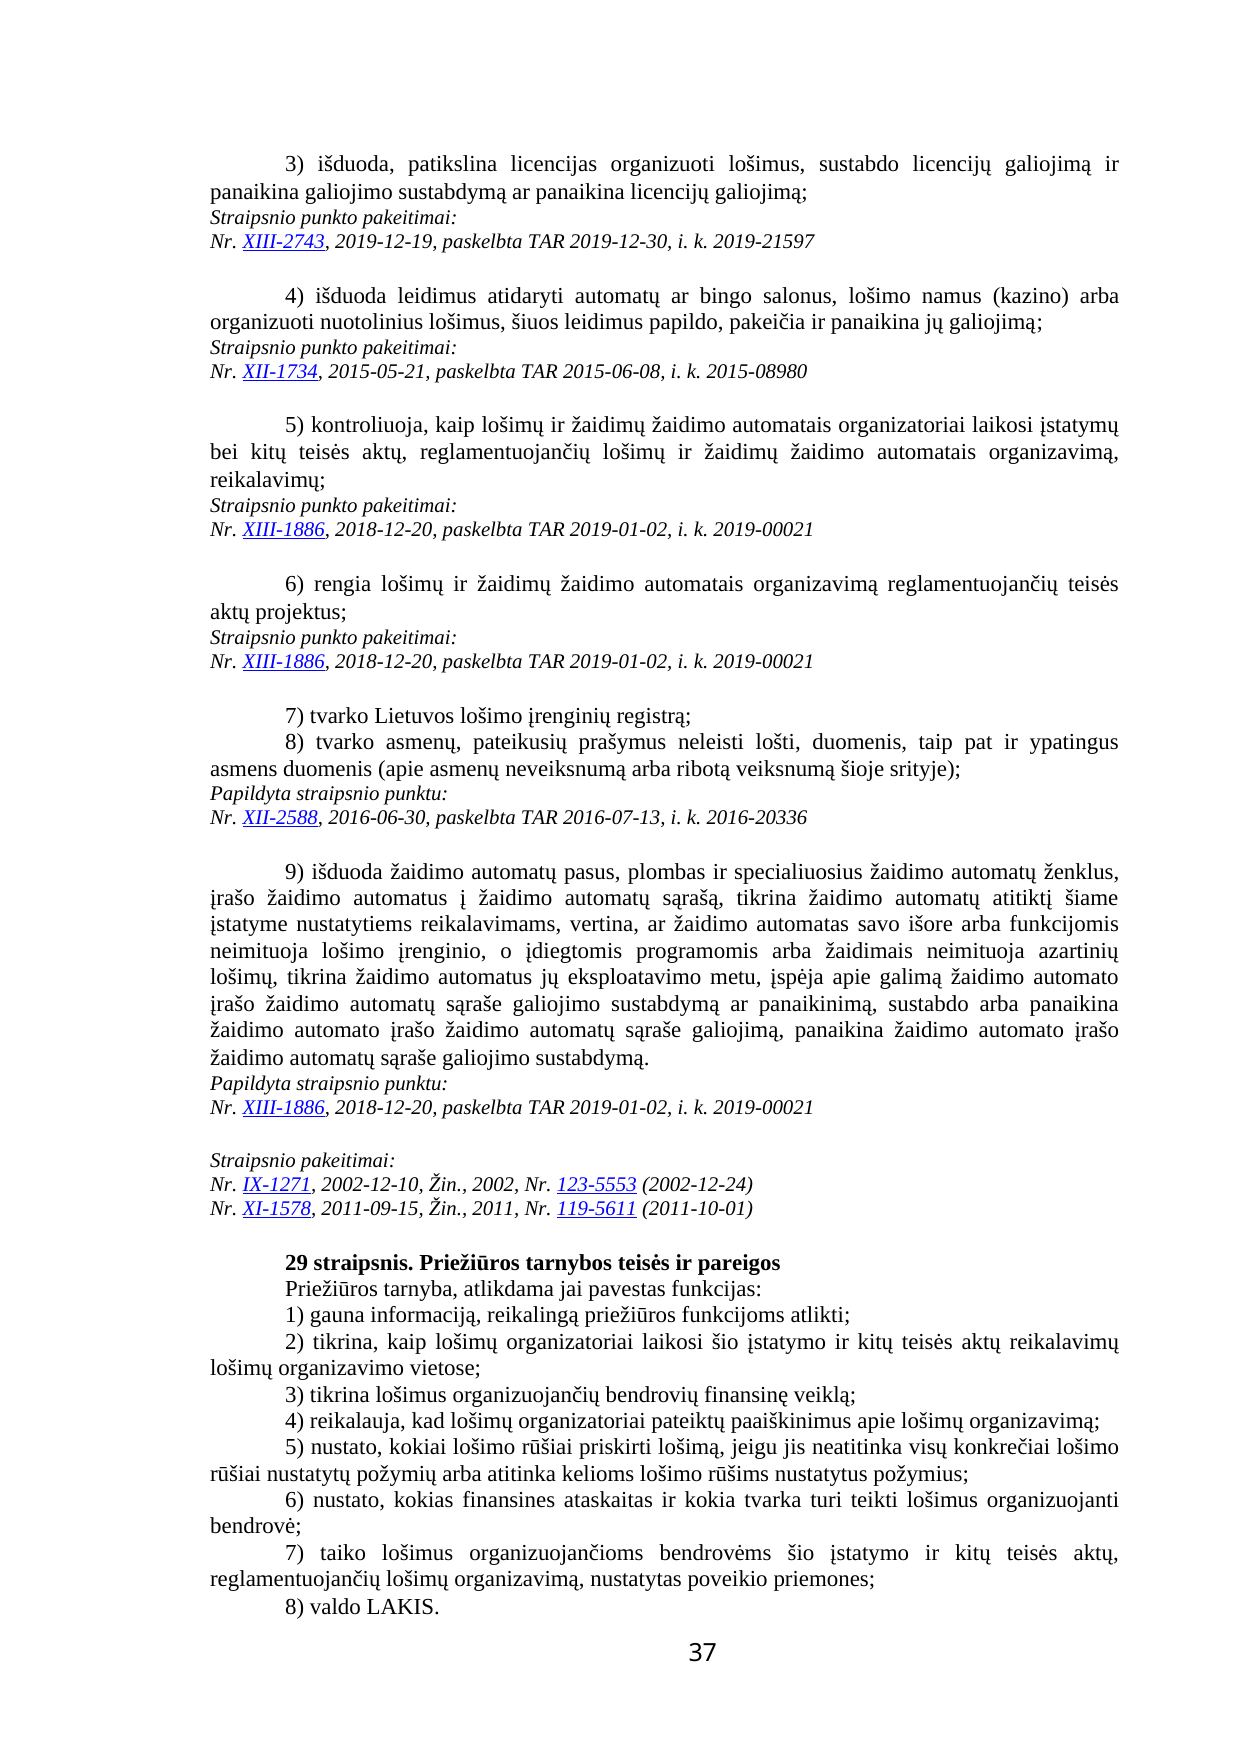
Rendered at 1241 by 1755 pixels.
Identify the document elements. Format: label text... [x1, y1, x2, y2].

text Straipsnio punkto pakeitimai: [210, 335, 1120, 359]
text 29 straipsnis. Priežiūros tarnybos teisės ir pareigos [210, 1249, 1120, 1275]
text 6) rengia lošimų ir žaidimų žaidimo automatais organizavimą reglamentuojančių teisės aktų projektus; [210, 570, 1120, 625]
text Straipsnio pakeitimai: [210, 1148, 1126, 1172]
text 4) reikalauja, kad lošimų organizatoriai pateiktų paaiškinimus apie lošimų organizavimą; [210, 1407, 1120, 1433]
text Papildyta straipsnio punktu: [210, 1071, 1120, 1095]
text 5) kontroliuoja, kaip lošimų ir žaidimų žaidimo automatais organizatoriai laikosi įstatymų bei kitų teisės aktų, reglamentuojančių lošimų ir žaidimų žaidimo automatais organizavimą, reikalavimų; [210, 412, 1120, 493]
text 8) valdo LAKIS. [210, 1591, 1120, 1620]
text Nr. XII-1734, 2015-05-21, paskelbta TAR 2015-06-08, i. k. 2015-08980 [210, 359, 1120, 383]
text Nr. IX-1271, 2002-12-10, Žin., 2002, Nr. 123-5553 (2002-12-24) [210, 1172, 1126, 1196]
text 2) tikrina, kaip lošimų organizatoriai laikosi šio įstatymo ir kitų teisės aktų reikalavimų lošimų organizavimo vietose; [210, 1328, 1120, 1381]
text 7) tvarko Lietuvos lošimo įrenginių registrą; [210, 702, 1126, 728]
text 4) išduoda leidimus atidaryti automatų ar bingo salonus, lošimo namus (kazino) arba organizuoti nuotolinius lošimus, šiuos leidimus papildo, pakeičia ir panaikina jų galiojimą; [210, 282, 1120, 335]
text 3) išduoda, patikslina licencijas organizuoti lošimus, sustabdo licencijų galiojimą ir panaikina galiojimo sustabdymą ar panaikina licencijų galiojimą; [210, 150, 1120, 205]
text Nr. XII-2588, 2016-06-30, paskelbta TAR 2016-07-13, i. k. 2016-20336 [210, 805, 1120, 829]
text Nr. XI-1578, 2011-09-15, Žin., 2011, Nr. 119-5611 (2011-10-01) [210, 1196, 1120, 1220]
text Straipsnio punkto pakeitimai: [210, 625, 1120, 649]
text Nr. XIII-1886, 2018-12-20, paskelbta TAR 2019-01-02, i. k. 2019-00021 [210, 649, 1120, 673]
text Straipsnio punkto pakeitimai: [210, 205, 1120, 229]
text Nr. XIII-1886, 2018-12-20, paskelbta TAR 2019-01-02, i. k. 2019-00021 [210, 1095, 1120, 1119]
text Nr. XIII-2743, 2019-12-19, paskelbta TAR 2019-12-30, i. k. 2019-21597 [210, 229, 1120, 253]
text 5) nustato, kokiai lošimo rūšiai priskirti lošimą, jeigu jis neatitinka visų konkrečiai lošimo rūšiai nustatytų požymių arba atitinka kelioms lošimo rūšims nustatytus požymius; [210, 1433, 1120, 1486]
text 9) išduoda žaidimo automatų pasus, plombas ir specialiuosius žaidimo automatų ženklus, įrašo žaidimo automatus į žaidimo automatų sąrašą, tikrina žaidimo automatų atitiktį šiame įstatyme nustatytiems reikalavimams, vertina, ar žaidimo automatas savo išore arba funkcijomis neimituoja lošimo įrenginio, o įdiegtomis programomis arba žaidimais neimituoja azartinių lošimų, tikrina žaidimo automatus jų eksploatavimo metu, įspėja apie galimą žaidimo automato įrašo žaidimo automatų sąraše galiojimo sustabdymą ar panaikinimą, sustabdo arba panaikina žaidimo automato įrašo žaidimo automatų sąraše galiojimą, panaikina žaidimo automato įrašo žaidimo automatų sąraše galiojimo sustabdymą. [210, 858, 1120, 1071]
text Straipsnio punkto pakeitimai: [210, 493, 1120, 517]
text Papildyta straipsnio punktu: [210, 781, 1120, 805]
text 1) gauna informaciją, reikalingą priežiūros funkcijoms atlikti; [210, 1302, 1120, 1328]
text 7) taiko lošimus organizuojančioms bendrovėms šio įstatymo ir kitų teisės aktų, reglamentuojančių lošimų organizavimą, nustatytas poveikio priemones; [210, 1539, 1120, 1591]
text Priežiūros tarnyba, atlikdama jai pavestas funkcijas: [210, 1275, 1120, 1302]
text 3) tikrina lošimus organizuojančių bendrovių finansinę veiklą; [210, 1381, 1120, 1407]
text 8) tvarko asmenų, pateikusių prašymus neleisti lošti, duomenis, taip pat ir ypatingus asmens duomenis (apie asmenų neveiksnumą arba ribotą veiksnumą šioje srityje); [210, 728, 1120, 781]
text 6) nustato, kokias finansines ataskaitas ir kokia tvarka turi teikti lošimus organizuojanti bendrovė; [210, 1486, 1120, 1539]
text Nr. XIII-1886, 2018-12-20, paskelbta TAR 2019-01-02, i. k. 2019-00021 [210, 517, 1120, 541]
